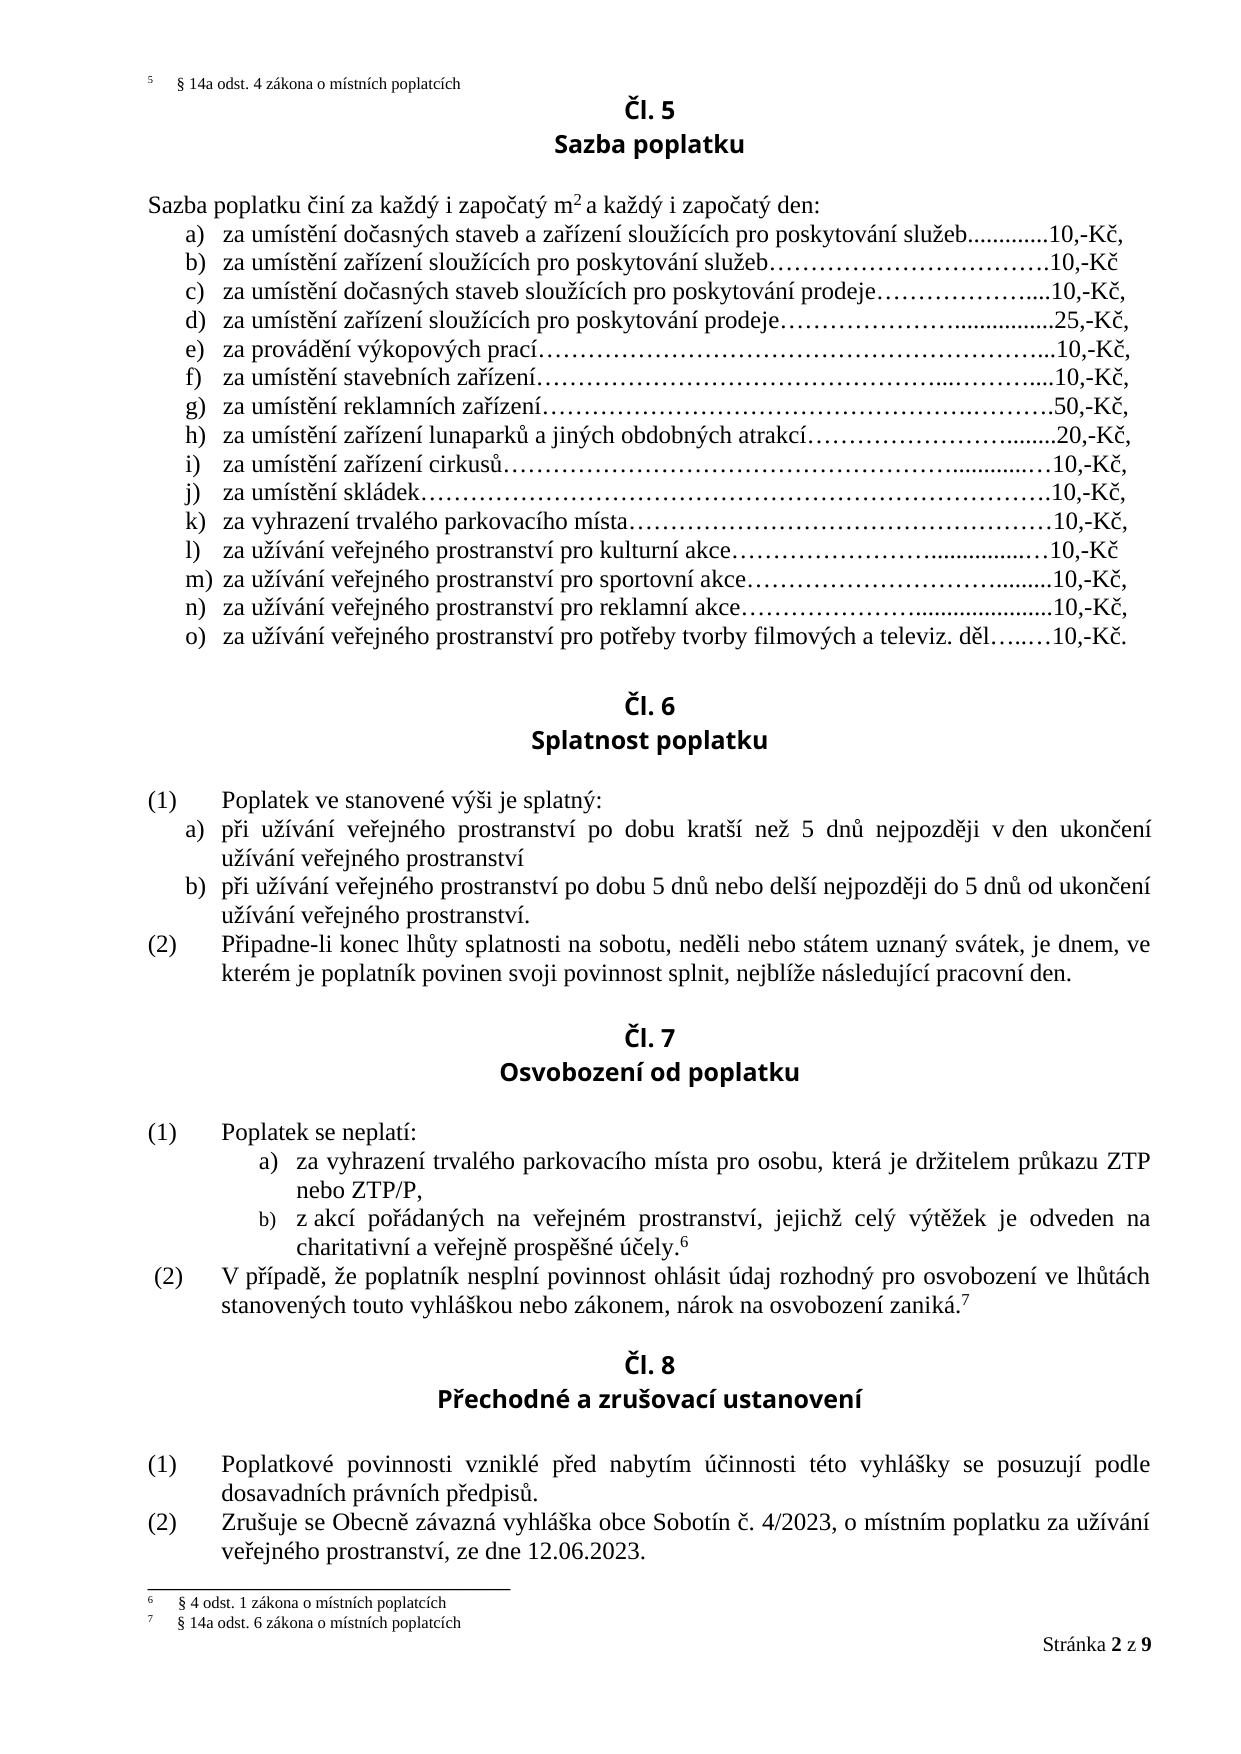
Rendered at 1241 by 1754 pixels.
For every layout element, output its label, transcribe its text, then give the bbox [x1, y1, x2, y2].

text (1) Poplatkové povinnosti vzniklé před nabytím účinnosti této vyhlášky se posuzují podle dosavadních právních předpisů. [148, 1449, 1152, 1507]
text 6 § 4 odst. 1 zákona o místních poplatcích [148, 1593, 1152, 1612]
text (1) Poplatek ve stanovené výši je splatný: [148, 785, 1152, 814]
text Sazba poplatku [148, 127, 1152, 161]
text _____________________________ [148, 1564, 1152, 1593]
text Sazba poplatku činí za každý i započatý m2 a každý i započatý den: [148, 190, 1152, 219]
subtitle Čl. 8 [148, 1347, 1152, 1381]
list za užívání veřejného prostranství pro sportovní akce………………………….........10,-Kč, [185, 564, 1152, 592]
list za užívání veřejného prostranství pro kulturní akce……………………...............…10,-Kč [185, 535, 1152, 564]
list za umístění skládek………………………………………………………………….10,-Kč, [185, 477, 1152, 506]
text Čl. 5 [148, 93, 1152, 127]
text Čl. 6 [148, 688, 1152, 722]
list za umístění zařízení lunaparků a jiných obdobných atrakcí……………………........20,-Kč, [185, 420, 1152, 449]
subtitle Osvobození od poplatku [148, 1054, 1152, 1088]
list z akcí pořádaných na veřejném prostranství, jejichž celý výtěžek je odveden na charitativní a veřejně prospěšné účely.6 [259, 1203, 1152, 1261]
list za umístění zařízení cirkusů………………………………………………............…10,-Kč, [185, 449, 1152, 477]
list za užívání veřejného prostranství pro potřeby tvorby filmových a televiz. děl…..…10,-Kč. [185, 621, 1152, 650]
list za vyhrazení trvalého parkovacího místa pro osobu, která je držitelem průkazu ZTP nebo ZTP/P, [259, 1146, 1152, 1203]
list za umístění reklamních zařízení…………………………………………….……….50,-Kč, [185, 391, 1152, 420]
list za umístění dočasných staveb sloužících pro poskytování prodeje………………....10,-Kč, [185, 276, 1152, 305]
list za umístění dočasných staveb a zařízení sloužících pro poskytování služeb.............10,-Kč, [185, 219, 1152, 247]
list za umístění zařízení sloužících pro poskytování služeb…………………………….10,-Kč [185, 247, 1152, 276]
text 7 § 14a odst. 6 zákona o místních poplatcích [148, 1612, 1152, 1632]
list za umístění zařízení sloužících pro poskytování prodeje…………………................25,-Kč, [185, 305, 1152, 334]
text Čl. 7 [148, 1020, 1152, 1054]
text b) při užívání veřejného prostranství po dobu 5 dnů nebo delší nejpozději do 5 dnů od ukončení užívání veřejného prostranství. [148, 871, 1152, 929]
list Poplatek se neplatí: [148, 1117, 1152, 1146]
text (2) Připadne-li konec lhůty splatnosti na sobotu, neděli nebo státem uznaný svátek, je dnem, ve kterém je poplatník povinen svoji povinnost splnit, nejblíže následující pracovní den. [148, 929, 1152, 986]
list za provádění výkopových prací……………………………………………………...10,-Kč, [185, 334, 1152, 362]
text (2) Zrušuje se Obecně závazná vyhláška obce Sobotín č. 4/2023, o místním poplatku za užívání veřejného prostranství, ze dne 12.06.2023. [148, 1507, 1152, 1564]
text a) při užívání veřejného prostranství po dobu kratší než 5 dnů nejpozději v den ukončení užívání veřejného prostranství [185, 814, 1152, 871]
text Přechodné a zrušovací ustanovení [148, 1381, 1152, 1415]
list za vyhrazení trvalého parkovacího místa……………………………………………10,-Kč, [185, 506, 1152, 535]
text 5 § 14a odst. 4 zákona o místních poplatcích [148, 74, 1152, 93]
list za umístění stavebních zařízení…………………………………………...………....10,-Kč, [185, 362, 1152, 391]
text Splatnost poplatku [148, 722, 1152, 756]
list za užívání veřejného prostranství pro reklamní akce…………………......................10,-Kč, [185, 592, 1152, 621]
text (2) V případě, že poplatník nesplní povinnost ohlásit údaj rozhodný pro osvobození ve lhůtách stanovených touto vyhláškou nebo zákonem, nárok na osvobození zaniká.7 [148, 1261, 1152, 1318]
